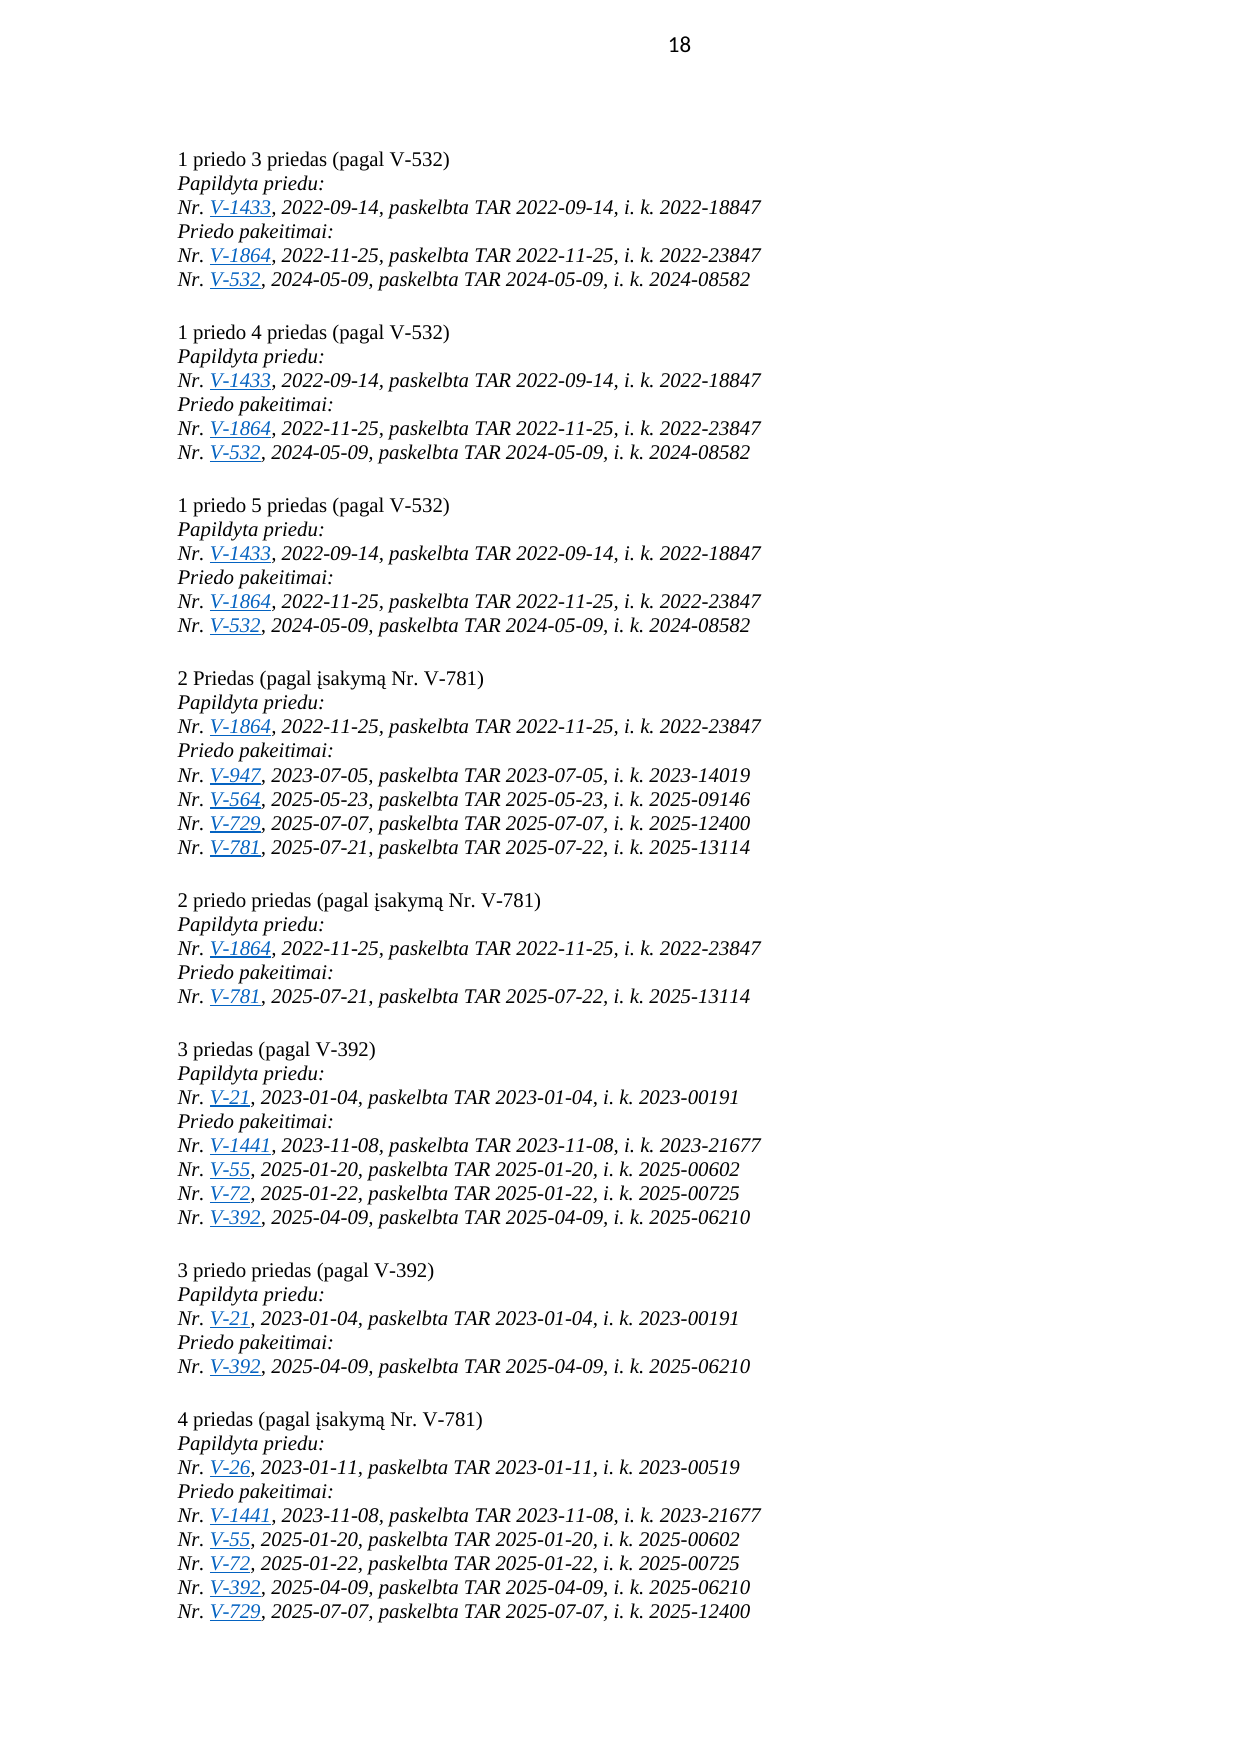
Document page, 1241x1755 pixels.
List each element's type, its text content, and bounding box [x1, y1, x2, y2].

text Nr. V-1441, 2023-11-08, paskelbta TAR 2023-11-08, i. k. 2023-21677 [177, 1503, 1181, 1527]
text Nr. V-21, 2023-01-04, paskelbta TAR 2023-01-04, i. k. 2023-00191 [177, 1085, 1181, 1109]
text Nr. V-781, 2025-07-21, paskelbta TAR 2025-07-22, i. k. 2025-13114 [177, 835, 1181, 859]
text Nr. V-781, 2025-07-21, paskelbta TAR 2025-07-22, i. k. 2025-13114 [177, 984, 1181, 1008]
text 3 priedo priedas (pagal V-392) [177, 1258, 1181, 1282]
text Nr. V-1441, 2023-11-08, paskelbta TAR 2023-11-08, i. k. 2023-21677 [177, 1133, 1181, 1157]
text Priedo pakeitimai: [177, 1330, 1181, 1354]
text 2 priedo priedas (pagal įsakymą Nr. V-781) [177, 887, 1181, 912]
text Nr. V-1433, 2022-09-14, paskelbta TAR 2022-09-14, i. k. 2022-18847 [177, 541, 1181, 565]
text Nr. V-532, 2024-05-09, paskelbta TAR 2024-05-09, i. k. 2024-08582 [177, 440, 1181, 464]
text Papildyta priedu: [177, 1282, 1181, 1306]
text Nr. V-21, 2023-01-04, paskelbta TAR 2023-01-04, i. k. 2023-00191 [177, 1306, 1181, 1330]
text Nr. V-392, 2025-04-09, paskelbta TAR 2025-04-09, i. k. 2025-06210 [177, 1575, 1181, 1599]
text 1 priedo 3 priedas (pagal V-532) [177, 147, 1181, 171]
text Priedo pakeitimai: [177, 219, 1181, 243]
text Nr. V-72, 2025-01-22, paskelbta TAR 2025-01-22, i. k. 2025-00725 [177, 1551, 1181, 1575]
text Papildyta priedu: [177, 1431, 1181, 1455]
text Nr. V-532, 2024-05-09, paskelbta TAR 2024-05-09, i. k. 2024-08582 [177, 267, 1181, 291]
text Priedo pakeitimai: [177, 738, 1181, 762]
text Nr. V-1864, 2022-11-25, paskelbta TAR 2022-11-25, i. k. 2022-23847 [177, 589, 1181, 613]
text Papildyta priedu: [177, 690, 1181, 714]
text 2 Priedas (pagal įsakymą Nr. V-781) [177, 666, 1181, 690]
text Priedo pakeitimai: [177, 1109, 1181, 1133]
text Nr. V-1864, 2022-11-25, paskelbta TAR 2022-11-25, i. k. 2022-23847 [177, 416, 1181, 440]
text Papildyta priedu: [177, 912, 1181, 936]
text Nr. V-72, 2025-01-22, paskelbta TAR 2025-01-22, i. k. 2025-00725 [177, 1181, 1181, 1205]
text Nr. V-532, 2024-05-09, paskelbta TAR 2024-05-09, i. k. 2024-08582 [177, 613, 1181, 637]
text Nr. V-392, 2025-04-09, paskelbta TAR 2025-04-09, i. k. 2025-06210 [177, 1354, 1181, 1378]
text Nr. V-1433, 2022-09-14, paskelbta TAR 2022-09-14, i. k. 2022-18847 [177, 368, 1181, 392]
text Nr. V-26, 2023-01-11, paskelbta TAR 2023-01-11, i. k. 2023-00519 [177, 1455, 1181, 1479]
text Nr. V-564, 2025-05-23, paskelbta TAR 2025-05-23, i. k. 2025-09146 [177, 787, 1181, 811]
text Priedo pakeitimai: [177, 392, 1181, 416]
text 4 priedas (pagal įsakymą Nr. V-781) [177, 1407, 1181, 1431]
text Priedo pakeitimai: [177, 565, 1181, 589]
text Nr. V-55, 2025-01-20, paskelbta TAR 2025-01-20, i. k. 2025-00602 [177, 1157, 1181, 1181]
text Priedo pakeitimai: [177, 1479, 1181, 1503]
text Nr. V-55, 2025-01-20, paskelbta TAR 2025-01-20, i. k. 2025-00602 [177, 1527, 1181, 1551]
text Nr. V-1864, 2022-11-25, paskelbta TAR 2022-11-25, i. k. 2022-23847 [177, 936, 1181, 960]
text Nr. V-1864, 2022-11-25, paskelbta TAR 2022-11-25, i. k. 2022-23847 [177, 243, 1181, 267]
text Nr. V-947, 2023-07-05, paskelbta TAR 2023-07-05, i. k. 2023-14019 [177, 762, 1181, 787]
text Nr. V-392, 2025-04-09, paskelbta TAR 2025-04-09, i. k. 2025-06210 [177, 1205, 1181, 1229]
text Nr. V-1433, 2022-09-14, paskelbta TAR 2022-09-14, i. k. 2022-18847 [177, 195, 1181, 219]
text Nr. V-1864, 2022-11-25, paskelbta TAR 2022-11-25, i. k. 2022-23847 [177, 714, 1181, 738]
text Papildyta priedu: [177, 171, 1181, 195]
text Papildyta priedu: [177, 1061, 1181, 1085]
text Papildyta priedu: [177, 517, 1181, 541]
text 3 priedas (pagal V-392) [177, 1037, 1181, 1061]
text Priedo pakeitimai: [177, 960, 1181, 984]
text Nr. V-729, 2025-07-07, paskelbta TAR 2025-07-07, i. k. 2025-12400 [177, 811, 1181, 835]
text Papildyta priedu: [177, 344, 1181, 368]
text 1 priedo 5 priedas (pagal V-532) [177, 493, 1181, 517]
text 1 priedo 4 priedas (pagal V-532) [177, 320, 1181, 344]
text Nr. V-729, 2025-07-07, paskelbta TAR 2025-07-07, i. k. 2025-12400 [177, 1599, 1181, 1623]
